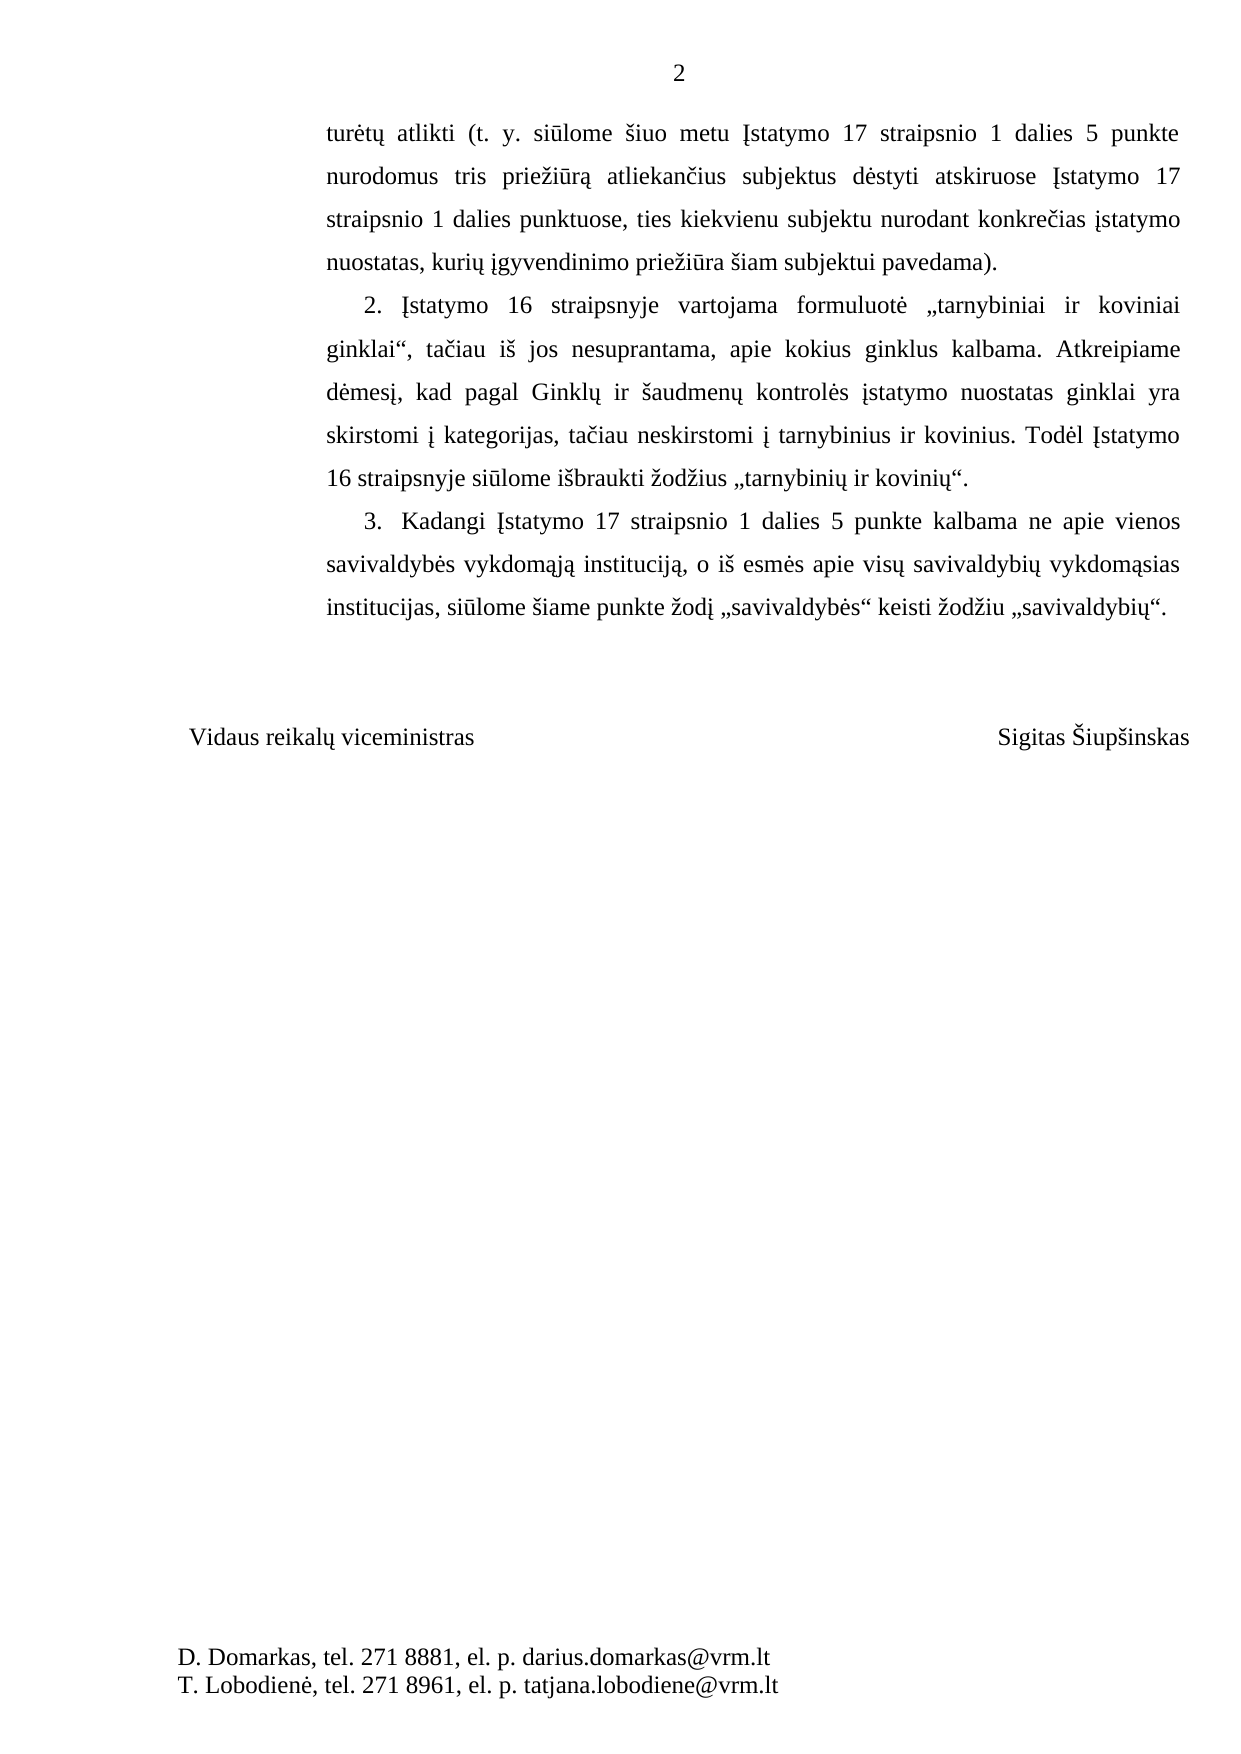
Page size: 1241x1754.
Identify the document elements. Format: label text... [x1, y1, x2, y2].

text T. Lobodienė, tel. 271 8961, el. p. tatjana.lobodiene@vrm.lt [177, 1671, 1181, 1699]
text D. Domarkas, tel. 271 8881, el. p. darius.domarkas@vrm.lt [177, 1642, 1181, 1671]
list Kadangi Įstatymo 17 straipsnio 1 dalies 5 punkte kalbama ne apie vienos savivaldybės vykdomąją instituciją, o iš esmės apie visų savivaldybių vykdomąsias institucijas, siūlome šiame punkte žodį „savivaldybės“ keisti žodžiu „savivaldybių“. [288, 506, 1181, 621]
list turėtų atlikti (t. y. siūlome šiuo metu Įstatymo 17 straipsnio 1 dalies 5 punkte nurodomus tris priežiūrą atliekančius subjektus dėstyti atskiruose Įstatymo 17 straipsnio 1 dalies punktuose, ties kiekvienu subjektu nurodant konkrečias įstatymo nuostatas, kurių įgyvendinimo priežiūra šiam subjektui pavedama). [288, 118, 1181, 276]
table_header Sigitas Šiupšinskas [826, 722, 1201, 751]
list Įstatymo 16 straipsnyje vartojama formuluotė „tarnybiniai ir koviniai ginklai“, tačiau iš jos nesuprantama, apie kokius ginklus kalbama. Atkreipiame dėmesį, kad pagal Ginklų ir šaudmenų kontrolės įstatymo nuostatas ginklai yra skirstomi į kategorijas, tačiau neskirstomi į tarnybinius ir kovinius. Todėl Įstatymo 16 straipsnyje siūlome išbraukti žodžius „tarnybinių ir kovinių“. [288, 291, 1181, 492]
table_header Vidaus reikalų viceministras [177, 722, 826, 751]
